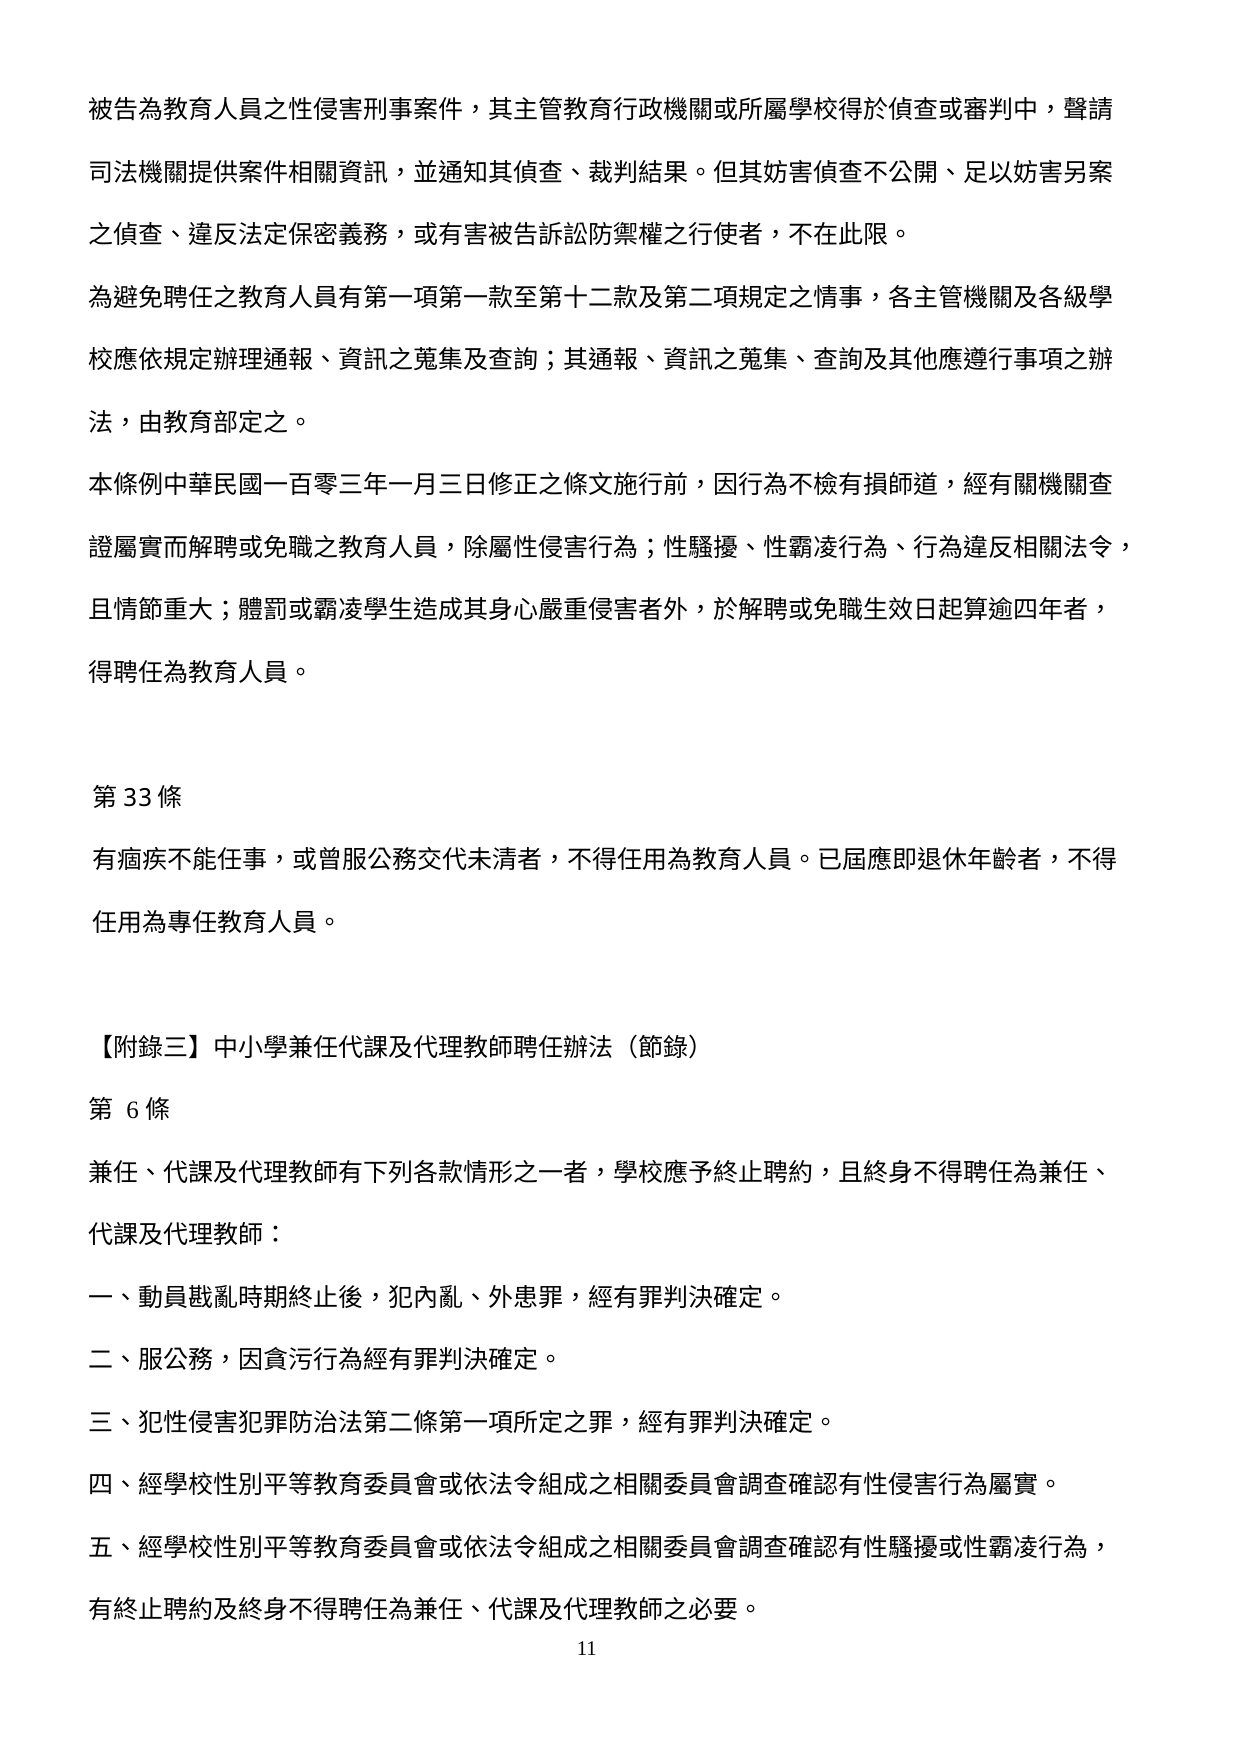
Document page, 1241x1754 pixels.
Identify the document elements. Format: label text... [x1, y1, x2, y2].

text 為避免聘任之教育人員有第一項第一款至第十二款及第二項規定之情事，各主管機關及各級學校應依規定辦理通報、資訊之蒐集及查詢；其通報、資訊之蒐集、查詢及其他應遵行事項之辦法，由教育部定之。 [89, 254, 1122, 441]
text 【附錄三】中小學兼任代課及代理教師聘任辦法（節錄） [89, 1004, 1122, 1066]
text 五、經學校性別平等教育委員會或依法令組成之相關委員會調查確認有性騷擾或性霸凌行為，有終止聘約及終身不得聘任為兼任、代課及代理教師之必要。 [89, 1504, 1122, 1629]
text 有痼疾不能任事，或曾服公務交代未清者，不得任用為教育人員。已屆應即退休年齡者，不得任用為專任教育人員。 [92, 816, 1122, 941]
text 二、服公務，因貪污行為經有罪判決確定。 [89, 1316, 1122, 1379]
text 一、動員戡亂時期終止後，犯內亂、外患罪，經有罪判決確定。 [89, 1254, 1122, 1316]
text 兼任、代課及代理教師有下列各款情形之一者，學校應予終止聘約，且終身不得聘任為兼任、代課及代理教師： [89, 1129, 1122, 1254]
text 四、經學校性別平等教育委員會或依法令組成之相關委員會調查確認有性侵害行為屬實。 [89, 1441, 1122, 1504]
text 第 6 條 [89, 1066, 1122, 1129]
text 第33條 [92, 754, 1122, 816]
text 本條例中華民國一百零三年一月三日修正之條文施行前，因行為不檢有損師道，經有關機關查證屬實而解聘或免職之教育人員，除屬性侵害行為；性騷擾、性霸凌行為、行為違反相關法令，且情節重大；體罰或霸凌學生造成其身心嚴重侵害者外，於解聘或免職生效日起算逾四年者，得聘任為教育人員。 [89, 441, 1122, 691]
text 三、犯性侵害犯罪防治法第二條第一項所定之罪，經有罪判決確定。 [89, 1379, 1122, 1441]
text 被告為教育人員之性侵害刑事案件，其主管教育行政機關或所屬學校得於偵查或審判中，聲請司法機關提供案件相關資訊，並通知其偵查、裁判結果。但其妨害偵查不公開、足以妨害另案之偵查、違反法定保密義務，或有害被告訴訟防禦權之行使者，不在此限。 [89, 66, 1122, 254]
